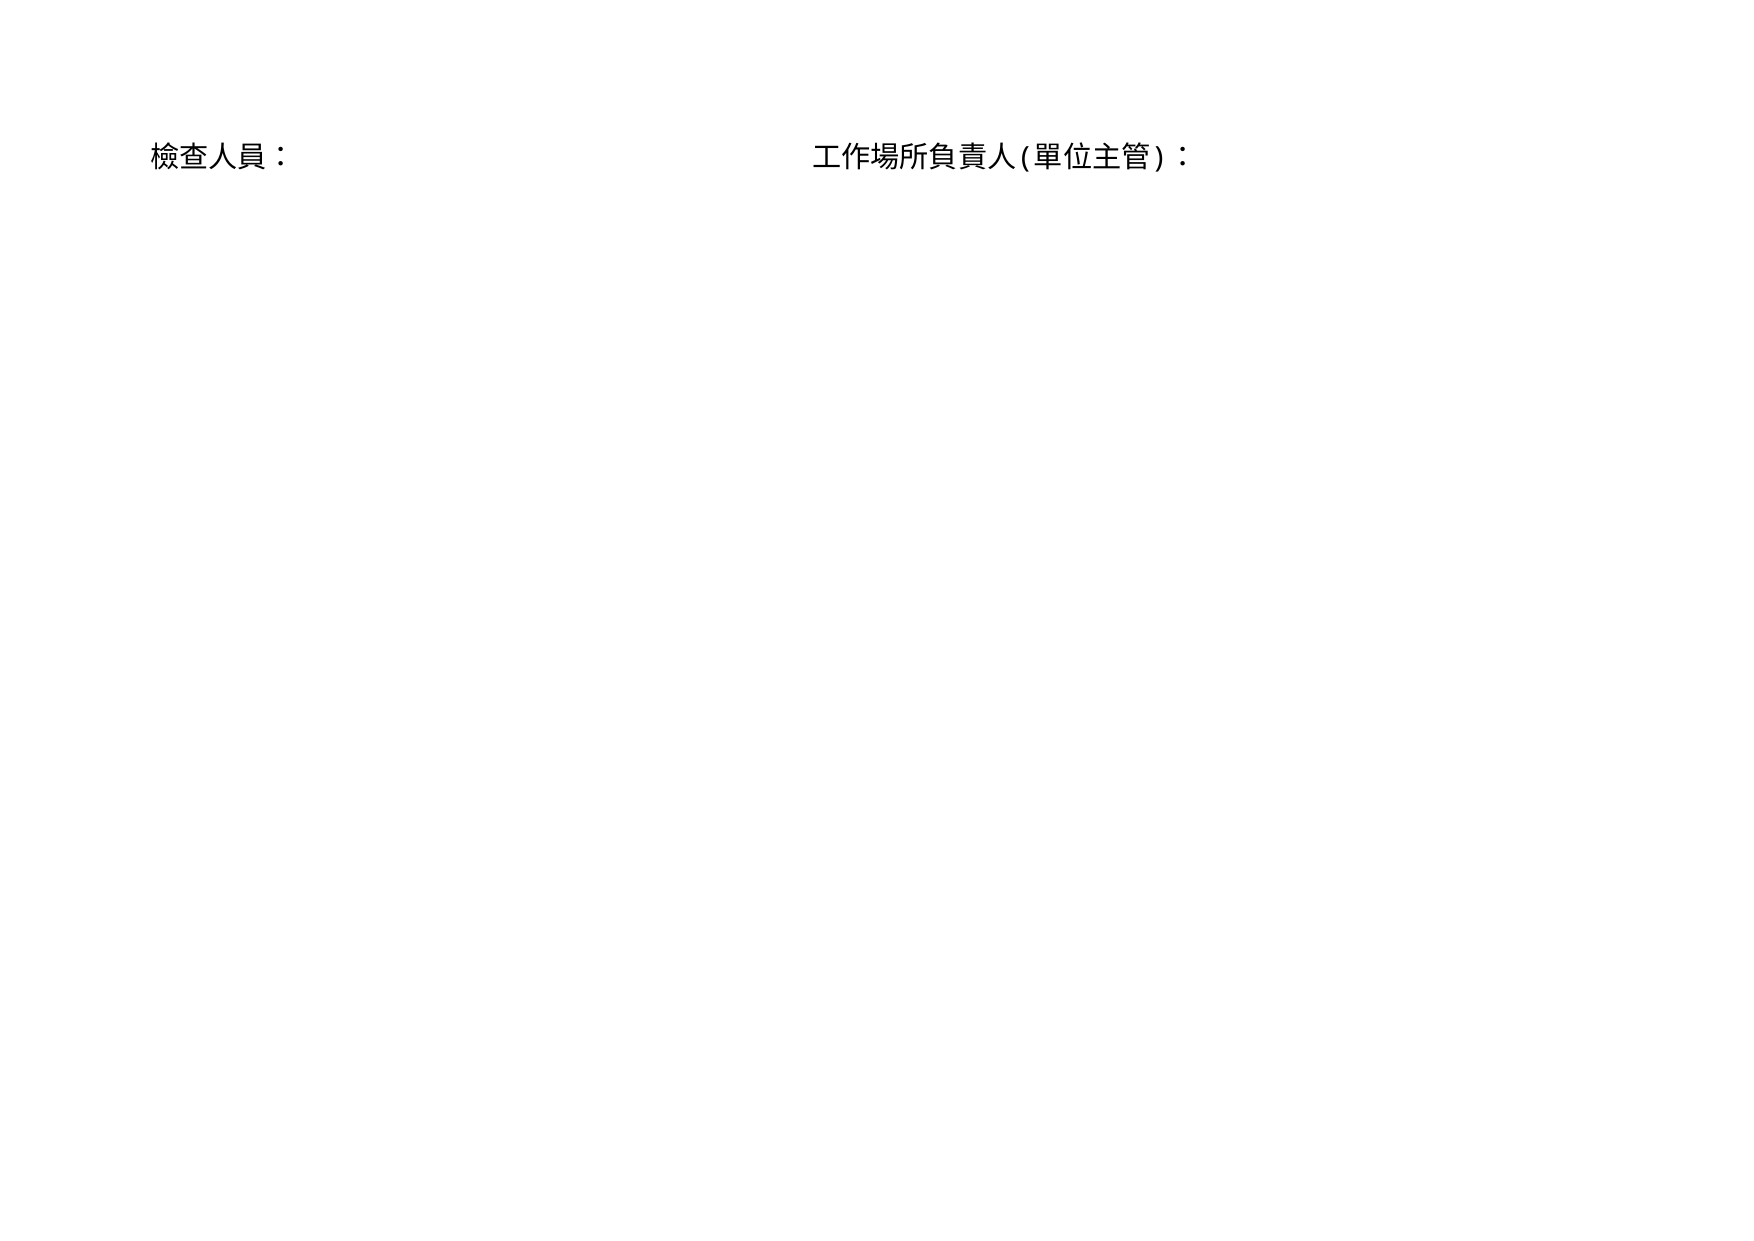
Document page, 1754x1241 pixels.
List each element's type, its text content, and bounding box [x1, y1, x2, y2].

text 檢查人員： 工作場所負責人(單位主管)： [150, 134, 1609, 176]
